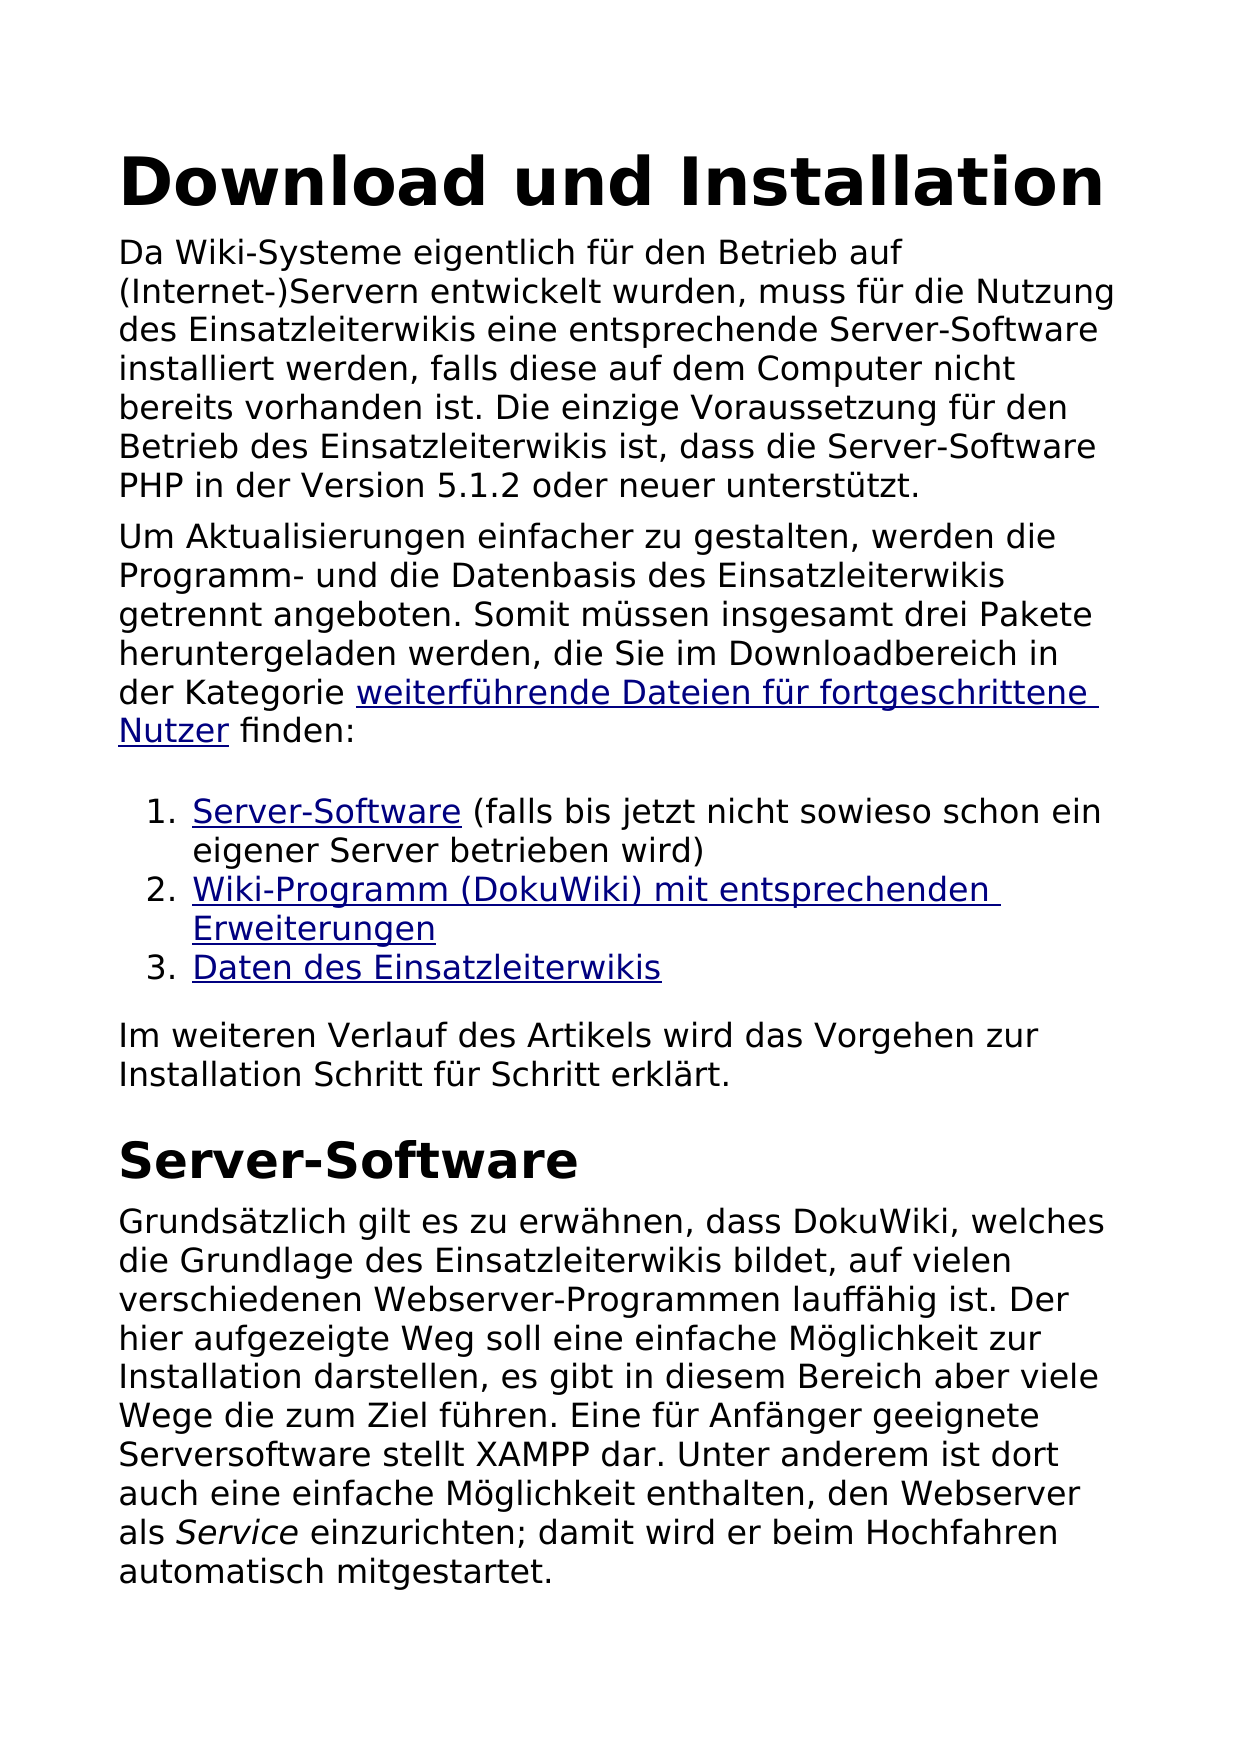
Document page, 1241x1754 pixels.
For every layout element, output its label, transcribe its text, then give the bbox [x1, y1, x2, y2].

list Wiki-Programm (DokuWiki) mit entsprechenden Erweiterungen [177, 871, 1122, 948]
text Da Wiki-Systeme eigentlich für den Betrieb auf (Internet-)Servern entwickelt wurden, muss für die Nutzung des Einsatzleiterwikis eine entsprechende Server-Software installiert werden, falls diese auf dem Computer nicht bereits vorhanden ist. Die einzige Voraussetzung für den Betrieb des Einsatzleiterwikis ist, dass die Server-Software PHP in der Version 5.1.2 oder neuer unterstützt. [118, 233, 1122, 505]
text Im weiteren Verlauf des Artikels wird das Vorgehen zur Installation Schritt für Schritt erklärt. [118, 1017, 1122, 1094]
text Grundsätzlich gilt es zu erwähnen, dass DokuWiki, welches die Grundlage des Einsatzleiterwikis bildet, auf vielen verschiedenen Webserver-Programmen lauffähig ist. Der hier aufgezeigte Weg soll eine einfache Möglichkeit zur Installation darstellen, es gibt in diesem Bereich aber viele Wege die zum Ziel führen. Eine für Anfänger geeignete Serversoftware stellt XAMPP dar. Unter anderem ist dort auch eine einfache Möglichkeit enthalten, den Webserver als Service einzurichten; damit wird er beim Hochfahren automatisch mitgestartet. [118, 1202, 1122, 1591]
subtitle Server-Software [118, 1132, 1122, 1190]
subtitle Download und Installation [118, 143, 1122, 221]
text Um Aktualisierungen einfacher zu gestalten, werden die Programm- und die Datenbasis des Einsatzleiterwikis getrennt angeboten. Somit müssen insgesamt drei Pakete heruntergeladen werden, die Sie im Downloadbereich in der Kategorie weiterführende Dateien für fortgeschrittene Nutzer finden: [118, 518, 1122, 751]
list Daten des Einsatzleiterwikis [177, 948, 1122, 987]
list Server-Software (falls bis jetzt nicht sowieso schon ein eigener Server betrieben wird) [177, 793, 1122, 871]
